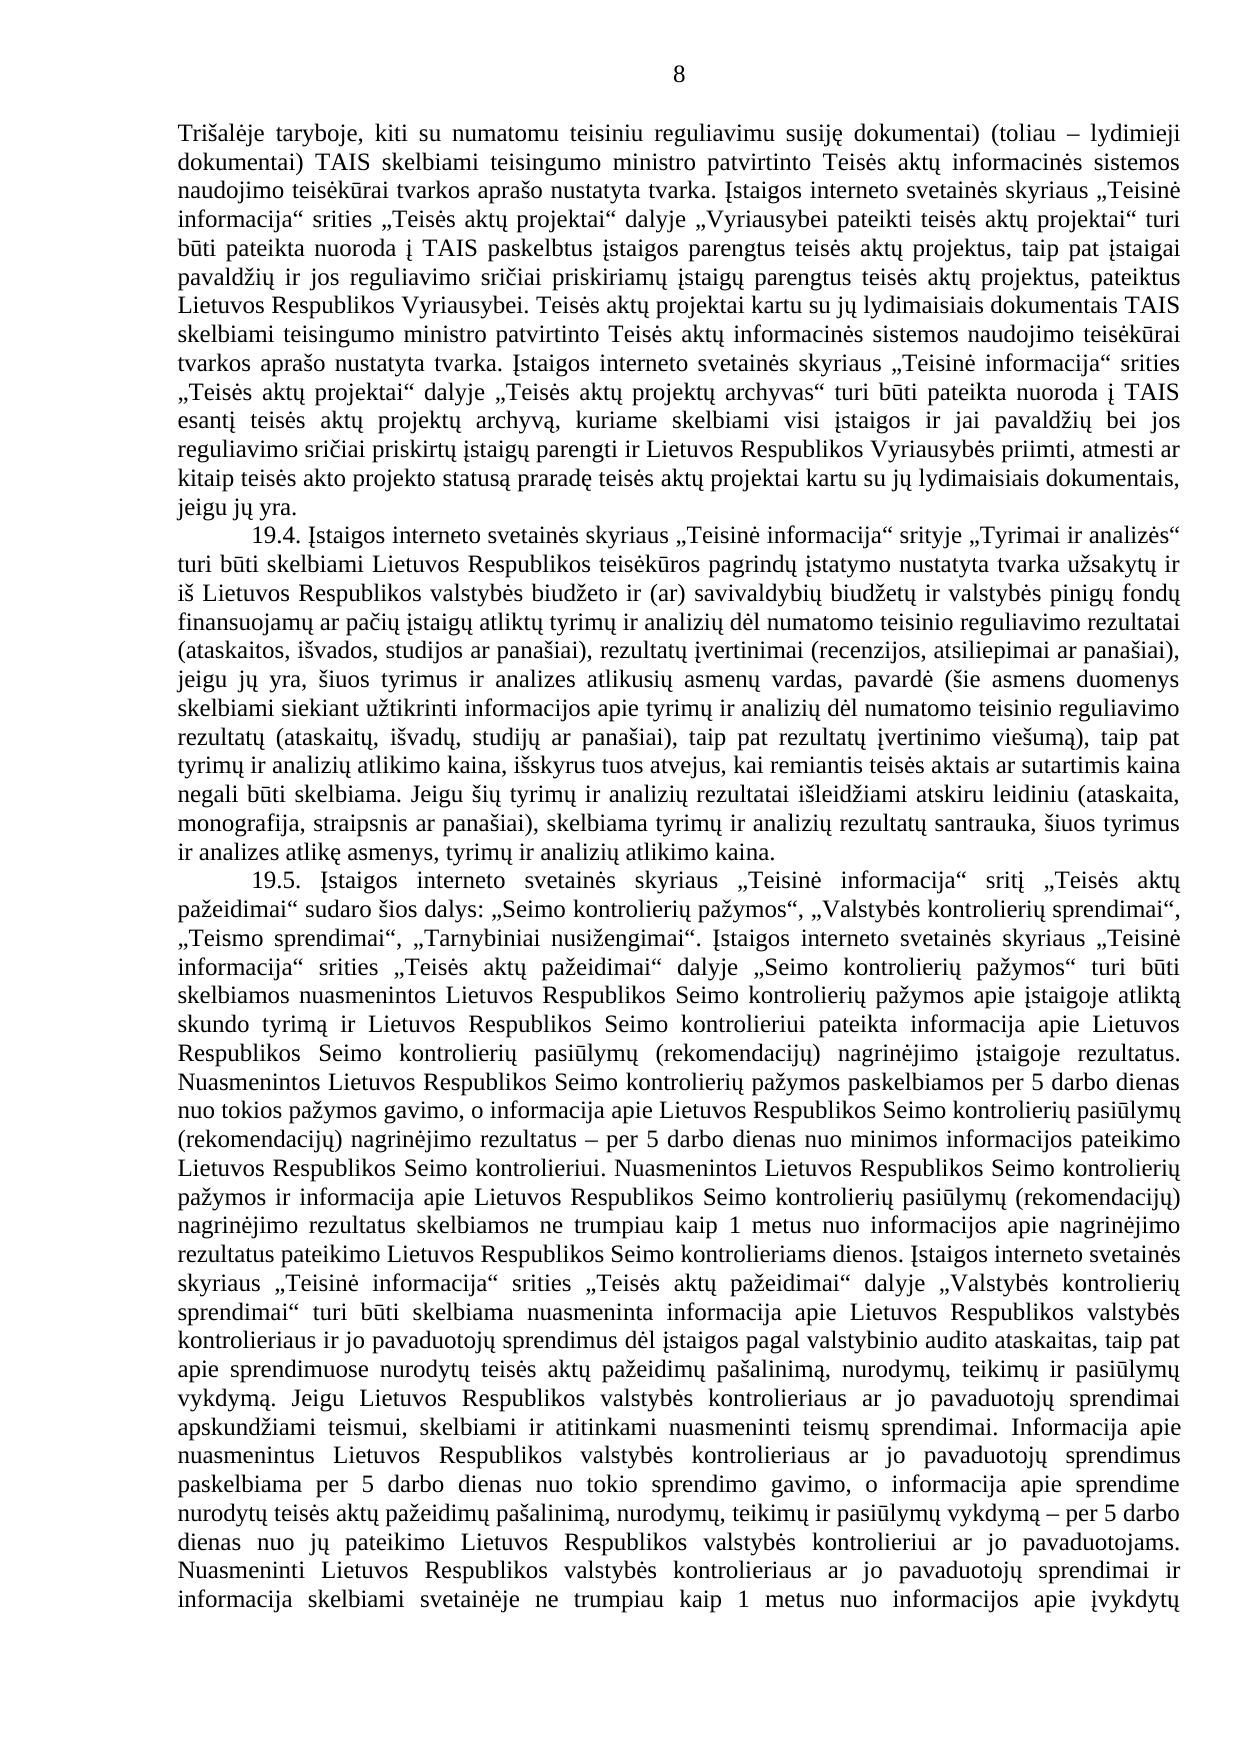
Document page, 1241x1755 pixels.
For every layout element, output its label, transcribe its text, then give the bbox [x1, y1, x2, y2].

text 19.5. Įstaigos interneto svetainės skyriaus „Teisinė informacija“ sritį „Teisės aktų pažeidimai“ sudaro šios dalys: „Seimo kontrolierių pažymos“, „Valstybės kontrolierių sprendimai“, „Teismo sprendimai“, „Tarnybiniai nusižengimai“. Įstaigos interneto svetainės skyriaus „Teisinė informacija“ srities „Teisės aktų pažeidimai“ dalyje „Seimo kontrolierių pažymos“ turi būti skelbiamos nuasmenintos Lietuvos Respublikos Seimo kontrolierių pažymos apie įstaigoje atliktą skundo tyrimą ir Lietuvos Respublikos Seimo kontrolieriui pateikta informacija apie Lietuvos Respublikos Seimo kontrolierių pasiūlymų (rekomendacijų) nagrinėjimo įstaigoje rezultatus. Nuasmenintos Lietuvos Respublikos Seimo kontrolierių pažymos paskelbiamos per 5 darbo dienas nuo tokios pažymos gavimo, o informacija apie Lietuvos Respublikos Seimo kontrolierių pasiūlymų (rekomendacijų) nagrinėjimo rezultatus – per 5 darbo dienas nuo minimos informacijos pateikimo Lietuvos Respublikos Seimo kontrolieriui. Nuasmenintos Lietuvos Respublikos Seimo kontrolierių pažymos ir informacija apie Lietuvos Respublikos Seimo kontrolierių pasiūlymų (rekomendacijų) nagrinėjimo rezultatus skelbiamos ne trumpiau kaip 1 metus nuo informacijos apie nagrinėjimo rezultatus pateikimo Lietuvos Respublikos Seimo kontrolieriams dienos. Įstaigos interneto svetainės skyriaus „Teisinė informacija“ srities „Teisės aktų pažeidimai“ dalyje „Valstybės kontrolierių sprendimai“ turi būti skelbiama nuasmeninta informacija apie Lietuvos Respublikos valstybės kontrolieriaus ir jo pavaduotojų sprendimus dėl įstaigos pagal valstybinio audito ataskaitas, taip pat apie sprendimuose nurodytų teisės aktų pažeidimų pašalinimą, nurodymų, teikimų ir pasiūlymų vykdymą. Jeigu Lietuvos Respublikos valstybės kontrolieriaus ar jo pavaduotojų sprendimai apskundžiami teismui, skelbiami ir atitinkami nuasmeninti teismų sprendimai. Informacija apie nuasmenintus Lietuvos Respublikos valstybės kontrolieriaus ar jo pavaduotojų sprendimus paskelbiama per 5 darbo dienas nuo tokio sprendimo gavimo, o informacija apie sprendime nurodytų teisės aktų pažeidimų pašalinimą, nurodymų, teikimų ir pasiūlymų vykdymą – per 5 darbo dienas nuo jų pateikimo Lietuvos Respublikos valstybės kontrolieriui ar jo pavaduotojams. Nuasmeninti Lietuvos Respublikos valstybės kontrolieriaus ar jo pavaduotojų sprendimai ir informacija skelbiami svetainėje ne trumpiau kaip 1 metus nuo informacijos apie įvykdytų [177, 866, 1181, 1613]
text Trišalėje taryboje, kiti su numatomu teisiniu reguliavimu susiję dokumentai) (toliau – lydimieji dokumentai) TAIS skelbiami teisingumo ministro patvirtinto Teisės aktų informacinės sistemos naudojimo teisėkūrai tvarkos aprašo nustatyta tvarka. Įstaigos interneto svetainės skyriaus „Teisinė informacija“ srities „Teisės aktų projektai“ dalyje „Vyriausybei pateikti teisės aktų projektai“ turi būti pateikta nuoroda į TAIS paskelbtus įstaigos parengtus teisės aktų projektus, taip pat įstaigai pavaldžių ir jos reguliavimo sričiai priskiriamų įstaigų parengtus teisės aktų projektus, pateiktus Lietuvos Respublikos Vyriausybei. Teisės aktų projektai kartu su jų lydimaisiais dokumentais TAIS skelbiami teisingumo ministro patvirtinto Teisės aktų informacinės sistemos naudojimo teisėkūrai tvarkos aprašo nustatyta tvarka. Įstaigos interneto svetainės skyriaus „Teisinė informacija“ srities „Teisės aktų projektai“ dalyje „Teisės aktų projektų archyvas“ turi būti pateikta nuoroda į TAIS esantį teisės aktų projektų archyvą, kuriame skelbiami visi įstaigos ir jai pavaldžių bei jos reguliavimo sričiai priskirtų įstaigų parengti ir Lietuvos Respublikos Vyriausybės priimti, atmesti ar kitaip teisės akto projekto statusą praradę teisės aktų projektai kartu su jų lydimaisiais dokumentais, jeigu jų yra. [177, 118, 1181, 521]
text 19.4. Įstaigos interneto svetainės skyriaus „Teisinė informacija“ srityje „Tyrimai ir analizės“ turi būti skelbiami Lietuvos Respublikos teisėkūros pagrindų įstatymo nustatyta tvarka užsakytų ir iš Lietuvos Respublikos valstybės biudžeto ir (ar) savivaldybių biudžetų ir valstybės pinigų fondų finansuojamų ar pačių įstaigų atliktų tyrimų ir analizių dėl numatomo teisinio reguliavimo rezultatai (ataskaitos, išvados, studijos ar panašiai), rezultatų įvertinimai (recenzijos, atsiliepimai ar panašiai), jeigu jų yra, šiuos tyrimus ir analizes atlikusių asmenų vardas, pavardė (šie asmens duomenys skelbiami siekiant užtikrinti informacijos apie tyrimų ir analizių dėl numatomo teisinio reguliavimo rezultatų (ataskaitų, išvadų, studijų ar panašiai), taip pat rezultatų įvertinimo viešumą), taip pat tyrimų ir analizių atlikimo kaina, išskyrus tuos atvejus, kai remiantis teisės aktais ar sutartimis kaina negali būti skelbiama. Jeigu šių tyrimų ir analizių rezultatai išleidžiami atskiru leidiniu (ataskaita, monografija, straipsnis ar panašiai), skelbiama tyrimų ir analizių rezultatų santrauka, šiuos tyrimus ir analizes atlikę asmenys, tyrimų ir analizių atlikimo kaina. [177, 521, 1181, 866]
